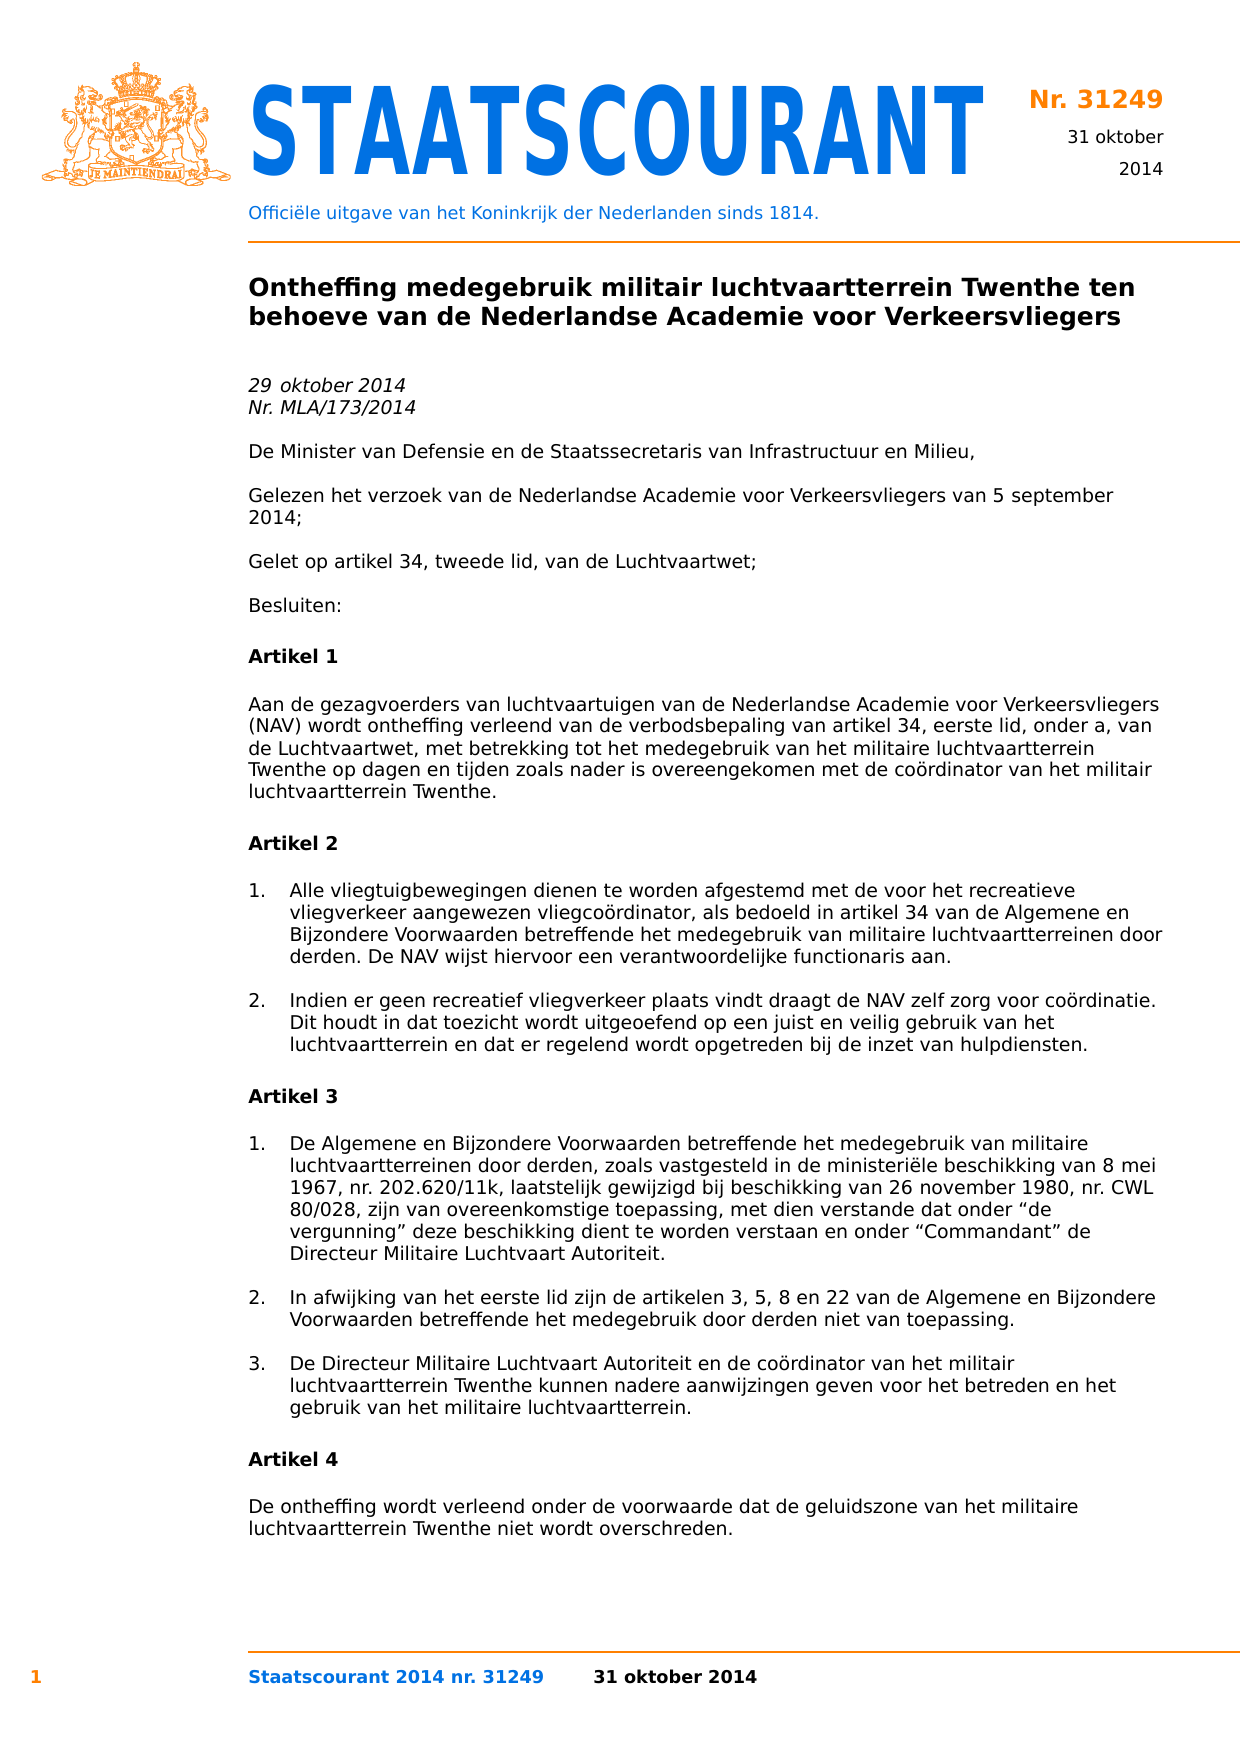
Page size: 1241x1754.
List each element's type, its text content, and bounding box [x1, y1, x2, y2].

subtitle Artikel 2 [248, 833, 1163, 855]
table_cell Officiële uitgave van het Koninkrijk der Nederlanden sinds 1814. [248, 203, 1240, 241]
text De ontheffing wordt verleend onder de voorwaarde dat de geluidszone van het militaire luchtvaartterrein Twenthe niet wordt overschreden. [248, 1496, 1163, 1539]
table_header [25, 62, 248, 241]
text 2. Indien er geen recreatief vliegverkeer plaats vindt draagt de NAV zelf zorg voor coördinatie. Dit houdt in dat toezicht wordt uitgeoefend op een juist en veilig gebruik van het luchtvaartterrein en dat er regelend wordt opgetreden bij de inzet van hulpdiensten. [248, 990, 1163, 1056]
subtitle Artikel 4 [248, 1448, 1163, 1471]
text 1. Alle vliegtuigbewegingen dienen te worden afgestemd met de voor het recreatieve vliegverkeer aangewezen vliegcoördinator, als bedoeld in artikel 34 van de Algemene en Bijzondere Voorwaarden betreffende het medegebruik van militaire luchtvaartterreinen door derden. De NAV wijst hiervoor een verantwoordelijke functionaris aan. [248, 880, 1163, 968]
text Besluiten: [248, 594, 1163, 616]
text Gelezen het verzoek van de Nederlandse Academie voor Verkeersvliegers van 5 september 2014; [248, 485, 1163, 529]
text 29 oktober 2014 [248, 375, 1163, 397]
picture [41, 62, 231, 186]
table_header STAATSCOURANT [248, 62, 998, 203]
text 1. De Algemene en Bijzondere Voorwaarden betreffende het medegebruik van militaire luchtvaartterreinen door derden, zoals vastgesteld in de ministeriële beschikking van 8 mei 1967, nr. 202.620/11k, laatstelijk gewijzigd bij beschikking van 26 november 1980, nr. CWL 80/028, zijn van overeenkomstige toepassing, met dien verstande dat onder “de vergunning” deze beschikking dient te worden verstaan en onder “Commandant” de Directeur Militaire Luchtvaart Autoriteit. [248, 1133, 1163, 1265]
table_header Nr. 31249 [998, 62, 1240, 121]
table_cell 2014 [998, 153, 1240, 203]
text Aan de gezagvoerders van luchtvaartuigen van de Nederlandse Academie voor Verkeersvliegers (NAV) wordt ontheffing verleend van de verbodsbepaling van artikel 34, eerste lid, onder a, van de Luchtvaartwet, met betrekking tot het medegebruik van het militaire luchtvaartterrein Twenthe op dagen en tijden zoals nader is overeengekomen met de coördinator van het militair luchtvaartterrein Twenthe. [248, 693, 1163, 803]
subtitle Artikel 1 [248, 646, 1163, 668]
text Nr. MLA/173/2014 [248, 397, 1163, 419]
text 2. In afwijking van het eerste lid zijn de artikelen 3, 5, 8 en 22 van de Algemene en Bijzondere Voorwaarden betreffende het medegebruik door derden niet van toepassing. [248, 1287, 1163, 1331]
table_cell 31 oktober [998, 121, 1240, 153]
text Gelet op artikel 34, tweede lid, van de Luchtvaartwet; [248, 551, 1163, 573]
subtitle Artikel 3 [248, 1086, 1163, 1108]
text De Minister van Defensie en de Staatssecretaris van Infrastructuur en Milieu, [248, 441, 1163, 463]
subtitle Ontheffing medegebruik militair luchtvaartterrein Twenthe ten behoeve van de Nederlandse Academie voor Verkeersvliegers [248, 273, 1163, 331]
text 3. De Directeur Militaire Luchtvaart Autoriteit en de coördinator van het militair luchtvaartterrein Twenthe kunnen nadere aanwijzingen geven voor het betreden en het gebruik van het militaire luchtvaartterrein. [248, 1353, 1163, 1418]
